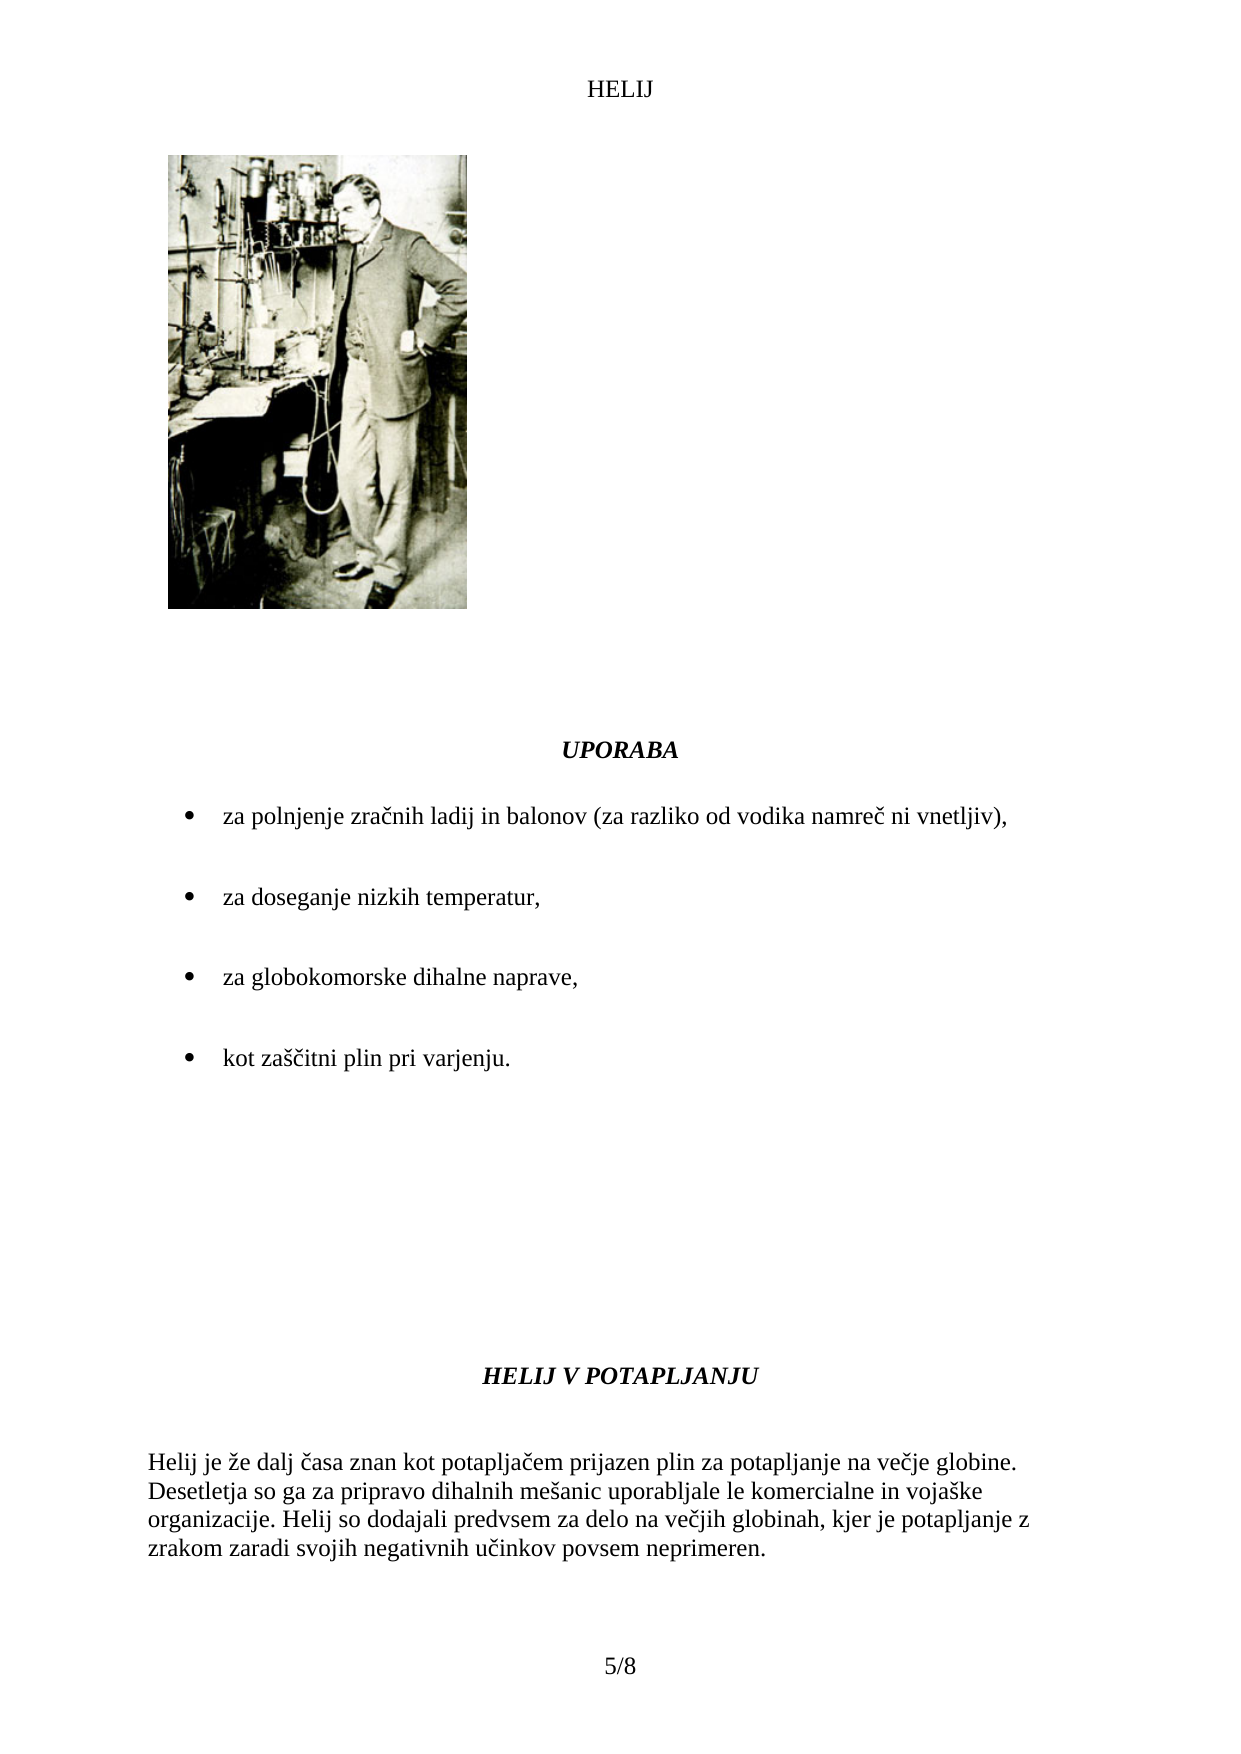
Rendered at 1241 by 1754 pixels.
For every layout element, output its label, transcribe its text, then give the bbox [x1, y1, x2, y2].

list kot zaščitni plin pri varjenju. [185, 1043, 1093, 1072]
subtitle UPORABA [148, 735, 1093, 764]
text HELIJ V POTAPLJANJU [148, 1361, 1093, 1389]
list za globokomorske dihalne naprave, [185, 962, 1093, 991]
picture [168, 155, 467, 609]
list za polnjenje zračnih ladij in balonov (za razliko od vodika namreč ni vnetljiv), [185, 801, 1093, 830]
list za doseganje nizkih temperatur, [185, 882, 1093, 911]
text Helij je že dalj časa znan kot potapljačem prijazen plin za potapljanje na večje globine. Desetletja so ga za pripravo dihalnih mešanic uporabljale le komercialne in vojaške organizacije. Helij so dodajali predvsem za delo na večjih globinah, kjer je potapljanje z zrakom zaradi svojih negativnih učinkov povsem neprimeren. [148, 1447, 1093, 1562]
